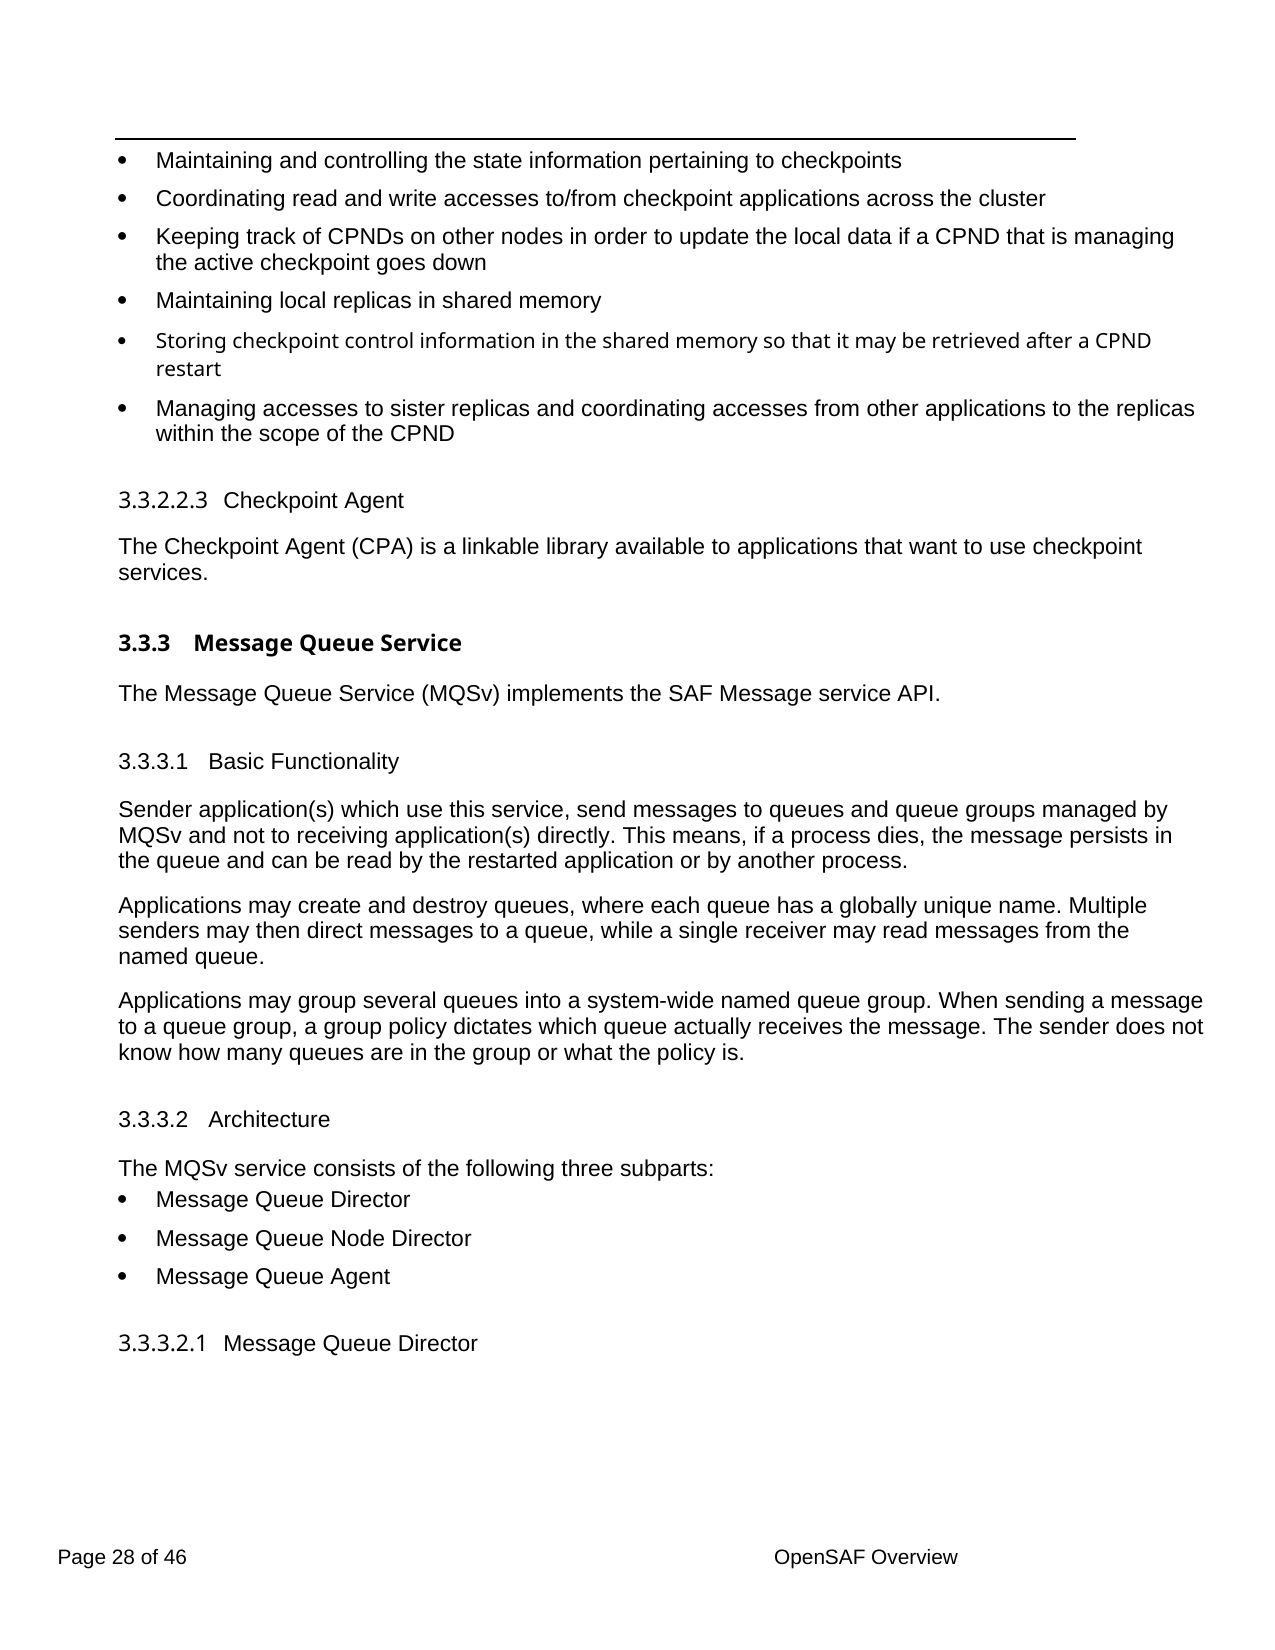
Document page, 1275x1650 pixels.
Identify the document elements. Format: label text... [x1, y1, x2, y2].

text The Message Queue Service (MQSv) implements the SAF Message service API. [118, 681, 1206, 707]
subtitle Message Queue Director [118, 1326, 1206, 1358]
list Coordinating read and write accesses to/from checkpoint applications across the cluster [118, 186, 1206, 211]
text The Checkpoint Agent (CPA) is a linkable library available to applications that want to use checkpoint services. [118, 534, 1206, 585]
subtitle Checkpoint Agent [118, 484, 1206, 515]
list Maintaining and controlling the state information pertaining to checkpoints [118, 148, 1206, 173]
list Message Queue Director [118, 1187, 1206, 1213]
list Maintaining local replicas in shared memory [118, 288, 1206, 313]
list Storing checkpoint control information in the shared memory so that it may be retrieved after a CPND restart [118, 326, 1206, 383]
list Keeping track of CPNDs on other nodes in order to update the local data if a CPND that is managing the active checkpoint goes down [118, 224, 1206, 275]
list Message Queue Agent [118, 1263, 1206, 1289]
text Applications may group several queues into a system-wide named queue group. When sending a message to a queue group, a group policy dictates which queue actually receives the message. The sender does not know how many queues are in the group or what the policy is. [118, 988, 1206, 1065]
text Applications may create and destroy queues, where each queue has a globally unique name. Multiple senders may then direct messages to a queue, while a single receiver may read messages from the named queue. [118, 892, 1206, 969]
subtitle Message Queue Service [118, 627, 1206, 658]
text Sender application(s) which use this service, send messages to queues and queue groups managed by MQSv and not to receiving application(s) directly. This means, if a process dies, the message persists in the queue and can be read by the restarted application or by another process. [118, 797, 1206, 874]
subtitle Basic Functionality [118, 748, 1206, 774]
subtitle Architecture [118, 1107, 1206, 1132]
text The MQSv service consists of the following three subparts: [118, 1155, 1206, 1181]
list Managing accesses to sister replicas and coordinating accesses from other applications to the replicas within the scope of the CPND [118, 395, 1206, 446]
list Message Queue Node Director [118, 1225, 1206, 1251]
